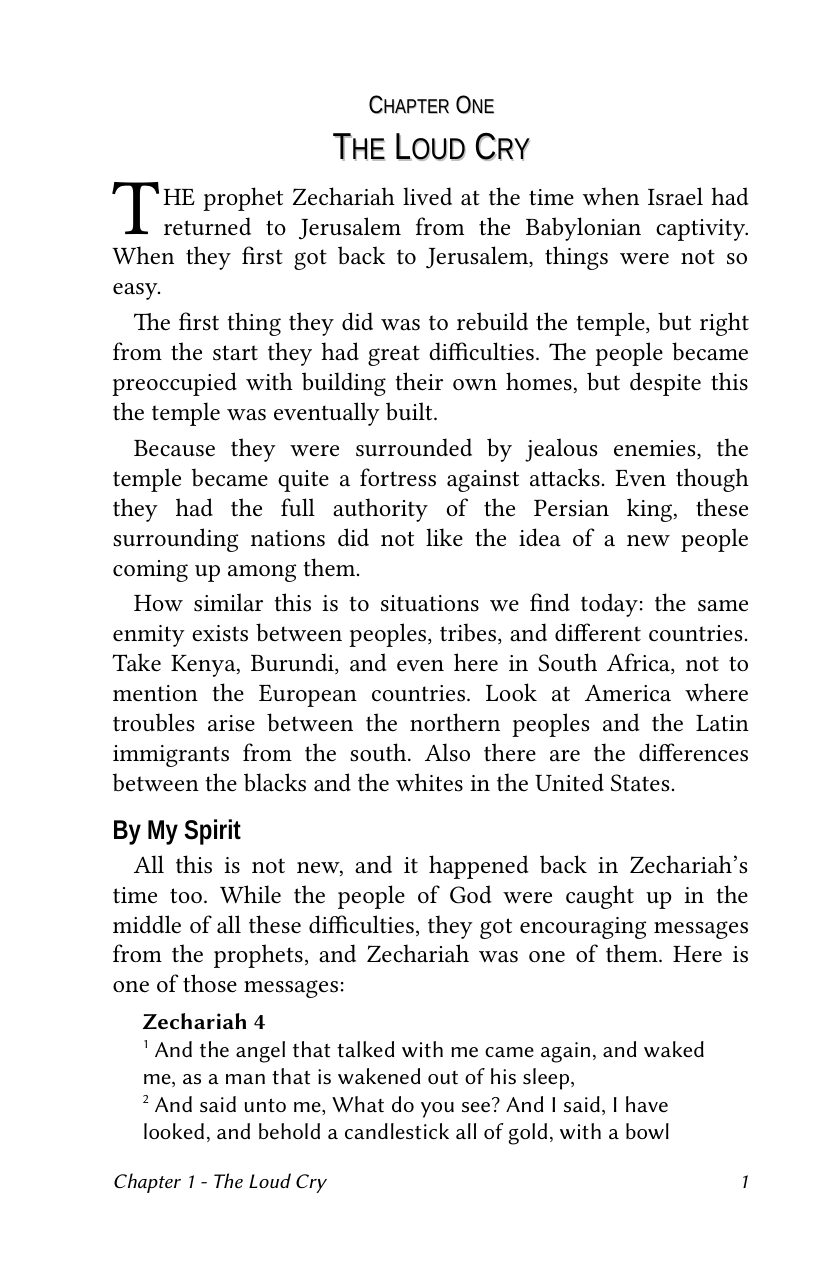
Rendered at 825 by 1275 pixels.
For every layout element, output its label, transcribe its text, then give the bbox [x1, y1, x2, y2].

text Because they were surrounded by jealous enemies, the temple became quite a fortress against attacks. Even though they had the full authority of the Persian king, these surrounding nations did not like the idea of a new people coming up among them. [112, 434, 750, 582]
text Chapter One [112, 90, 750, 119]
text All this is not new, and it happened back in Zechariah’s time too. While the people of God were caught up in the middle of all these difficulties, they got encouraging messages from the prophets, and Zechariah was one of them. Here is one of those messages: [112, 851, 750, 999]
title The Loud Cry [112, 125, 750, 168]
text Zechariah 4 [142, 1009, 750, 1035]
text 1 And the angel that talked with me came again, and waked me, as a man that is wakened out of his sleep, [142, 1037, 720, 1090]
text How similar this is to situations we find today: the same enmity exists between peoples, tribes, and different countries. Take Kenya, Burundi, and even here in South Africa, not to mention the European countries. Look at America where troubles arise between the northern peoples and the Latin immigrants from the south. Also there are the differences between the blacks and the whites in the United States. [112, 589, 750, 797]
text 2 And said unto me, What do you see? And I said, I have looked, and behold a candlestick all of gold, with a bowl [142, 1092, 720, 1145]
text THE prophet Zechariah lived at the time when Israel had returned to Jerusalem from the Babylonian captivity. When they first got back to Jerusalem, things were not so easy. [112, 183, 750, 301]
subtitle By My Spirit [112, 814, 750, 845]
text The first thing they did was to rebuild the temple, but right from the start they had great difficulties. The people became preoccupied with building their own homes, but despite this the temple was eventually built. [112, 308, 750, 427]
